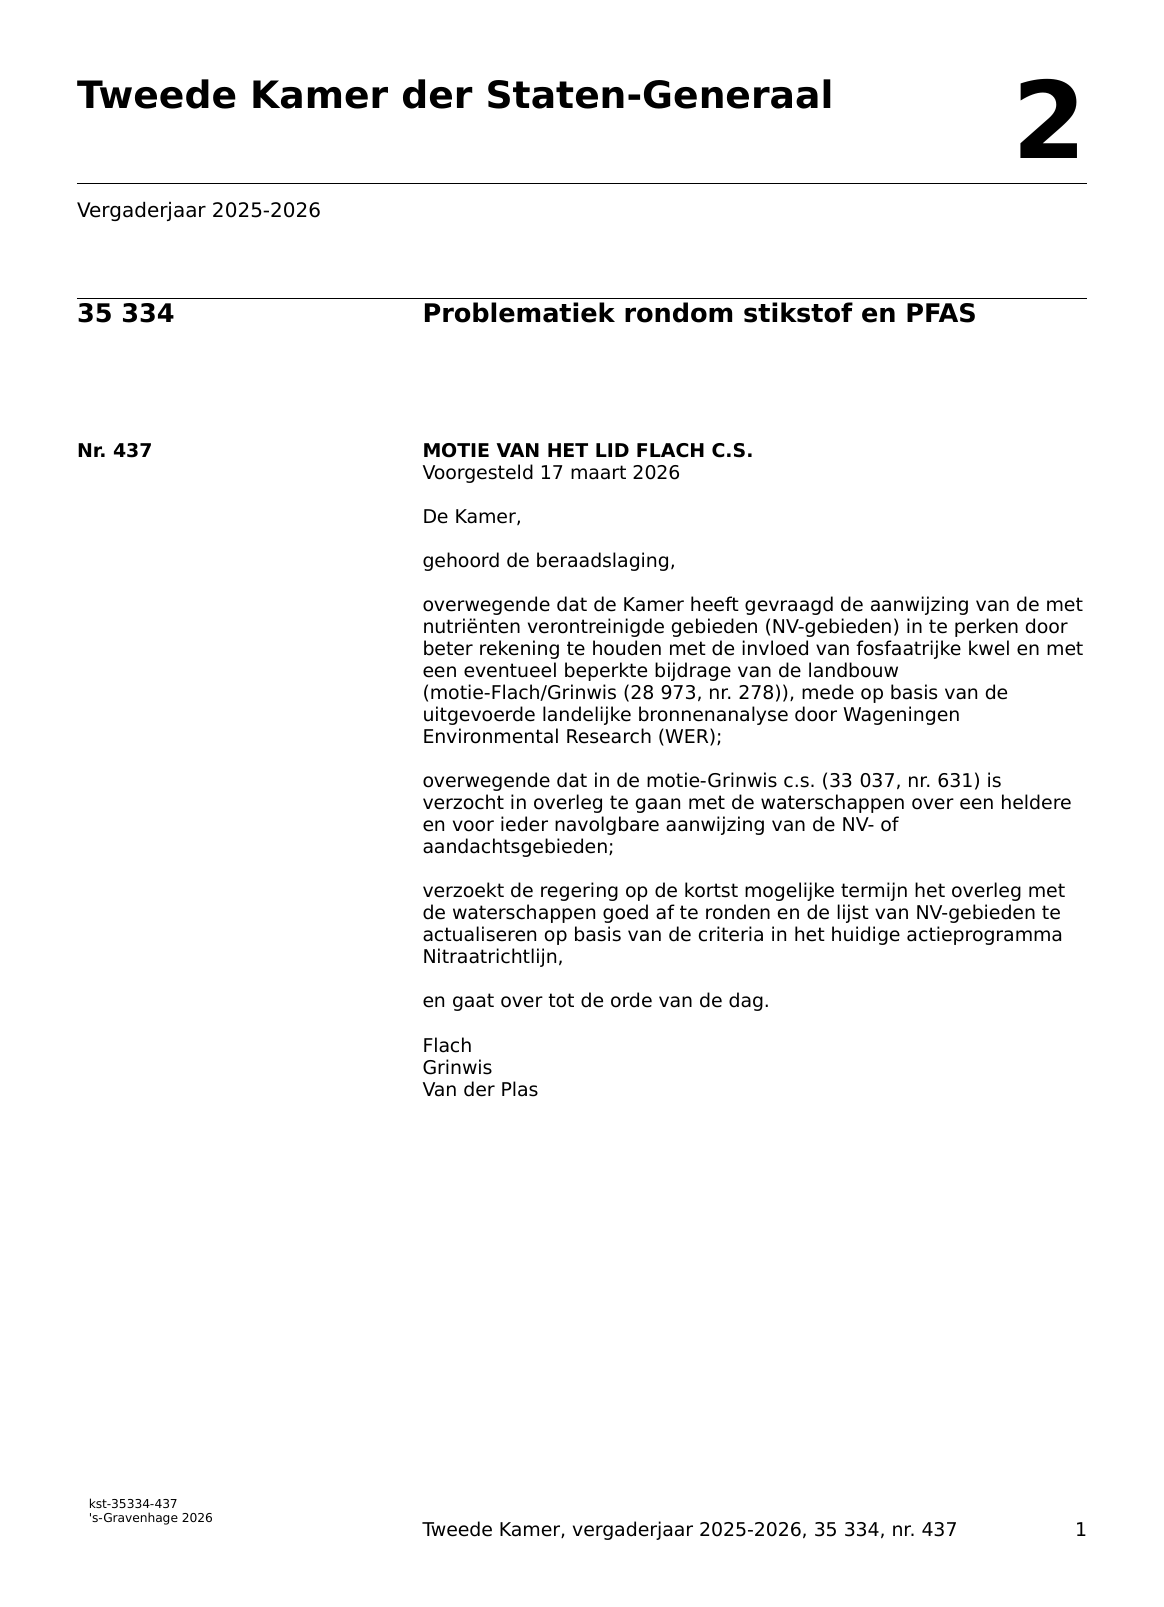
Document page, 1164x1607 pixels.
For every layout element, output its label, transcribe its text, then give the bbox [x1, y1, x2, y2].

text Voorgesteld 17 maart 2026 [422, 462, 1087, 484]
text Van der Plas [422, 1078, 1087, 1101]
text kst-35334-437 [88, 1497, 323, 1511]
text Grinwis [422, 1057, 1087, 1078]
text De Kamer, [422, 506, 1087, 528]
text Flach [422, 1034, 1087, 1057]
text verzoekt de regering op de kortst mogelijke termijn het overleg met de waterschappen goed af te ronden en de lijst van NV-gebieden te actualiseren op basis van de criteria in het huidige actieprogramma Nitraatrichtlijn, [422, 880, 1087, 968]
text 's-Gravenhage 2026 [88, 1511, 323, 1525]
table_cell Vergaderjaar 2025-2026 [77, 184, 1087, 298]
text en gaat over tot de orde van de dag. [422, 990, 1087, 1012]
text overwegende dat in de motie-Grinwis c.s. (33 037, nr. 631) is verzocht in overleg te gaan met de waterschappen over een heldere en voor ieder navolgbare aanwijzing van de NV- of aandachtsgebieden; [422, 770, 1087, 858]
table_header 2 [886, 59, 1087, 183]
text overwegende dat de Kamer heeft gevraagd de aanwijzing van de met nutriënten verontreinigde gebieden (NV-gebieden) in te perken door beter rekening te houden met de invloed van fosfaatrijke kwel en met een eventueel beperkte bijdrage van de landbouw (motie-Flach/Grinwis (28 973, nr. 278)), mede op basis van de uitgevoerde landelijke bronnenanalyse door Wageningen Environmental Research (WER); [422, 594, 1087, 748]
subtitle 35 334 Problematiek rondom stikstof en PFAS [77, 299, 1087, 329]
text gehoord de beraadslaging, [422, 550, 1087, 572]
table_header Tweede Kamer der Staten-Generaal [77, 59, 886, 183]
subtitle Nr. 437 MOTIE VAN HET LID FLACH C.S. [77, 440, 1087, 462]
